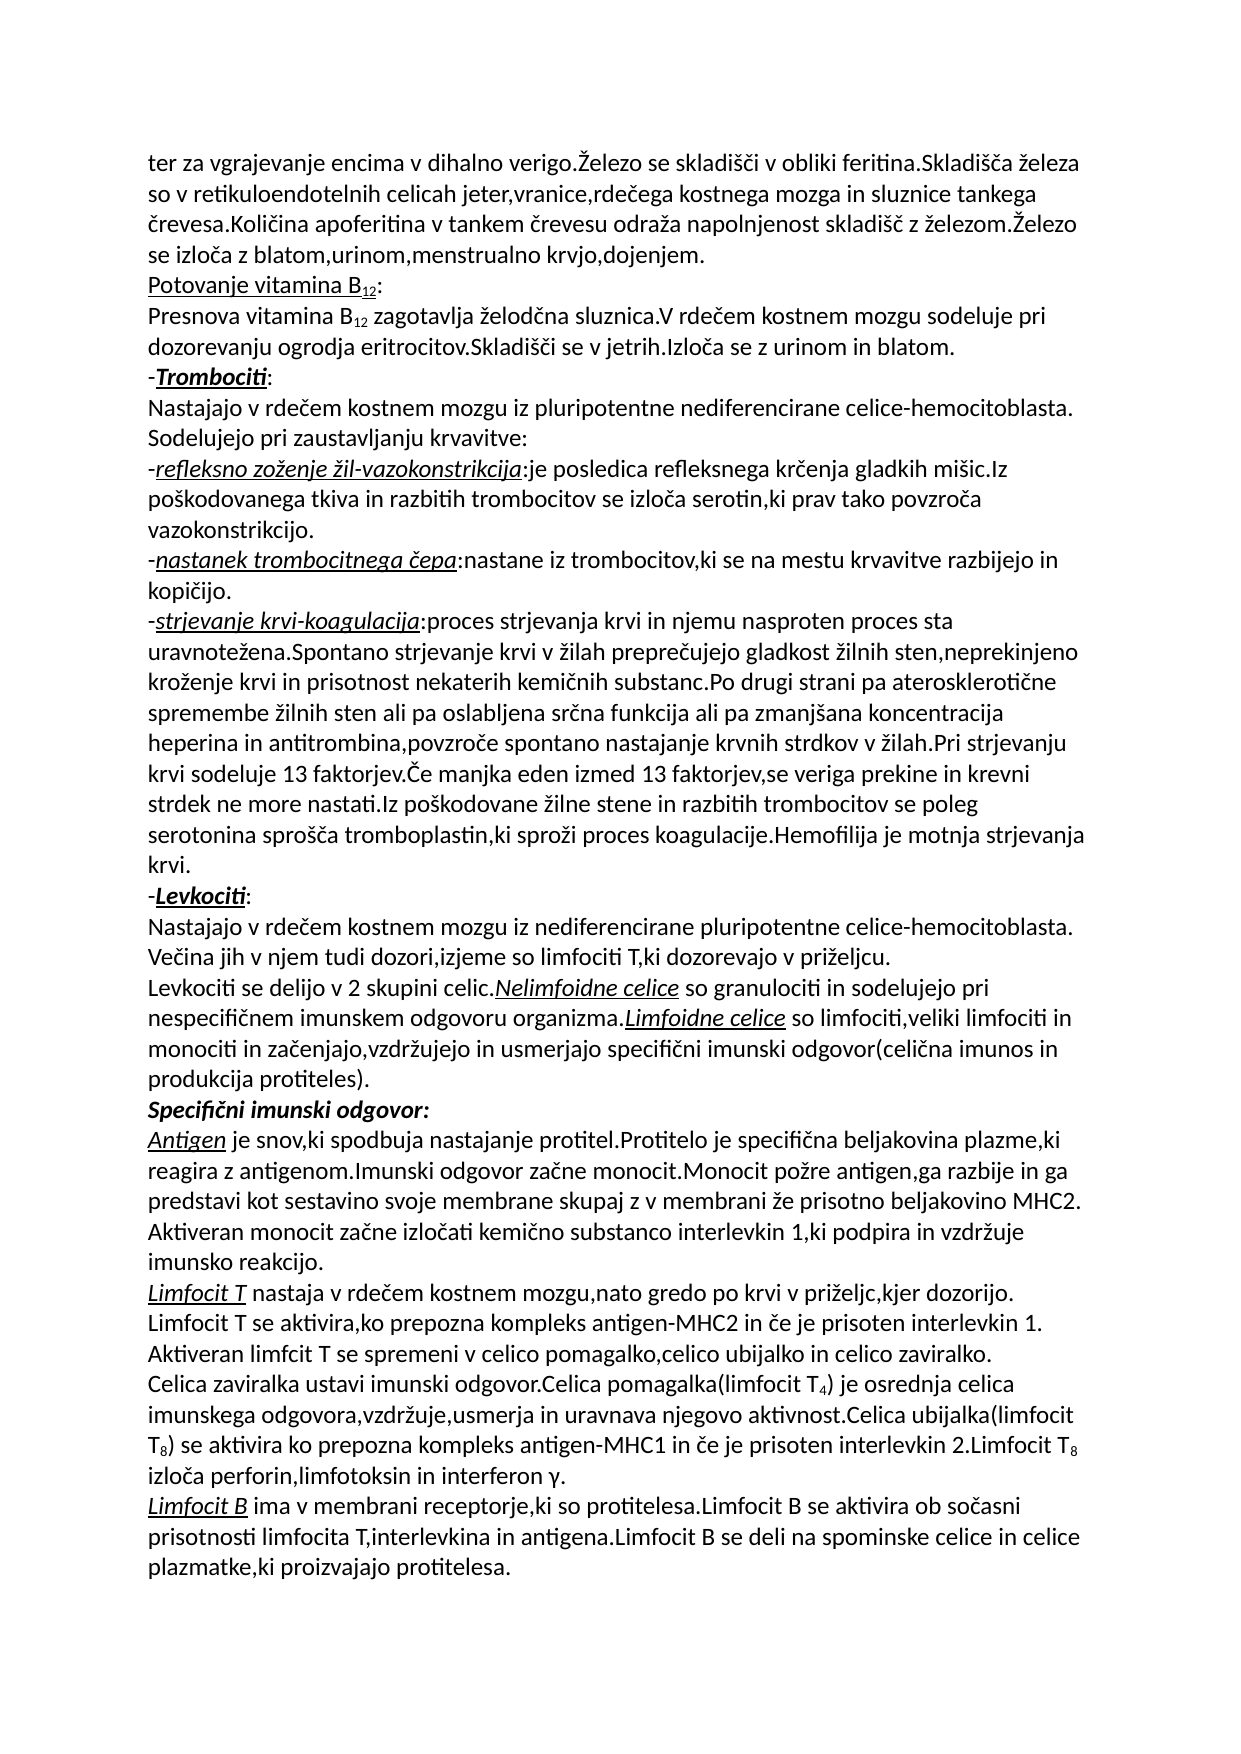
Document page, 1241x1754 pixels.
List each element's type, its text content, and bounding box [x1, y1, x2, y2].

text -nastanek trombocitnega čepa:nastane iz trombocitov,ki se na mestu krvavitve razbijejo in kopičijo. [148, 544, 1093, 605]
text -Levkociti: [148, 880, 1093, 911]
text -strjevanje krvi-koagulacija:proces strjevanja krvi in njemu nasproten proces sta uravnotežena.Spontano strjevanje krvi v žilah preprečujejo gladkost žilnih sten,neprekinjeno kroženje krvi in prisotnost nekaterih kemičnih substanc.Po drugi strani pa aterosklerotične spremembe žilnih sten ali pa oslabljena srčna funkcija ali pa zmanjšana koncentracija heperina in antitrombina,povzroče spontano nastajanje krvnih strdkov v žilah.Pri strjevanju krvi sodeluje 13 faktorjev.Če manjka eden izmed 13 faktorjev,se veriga prekine in krevni strdek ne more nastati.Iz poškodovane žilne stene in razbitih trombocitov se poleg serotonina sprošča tromboplastin,ki sproži proces koagulacije.Hemofilija je motnja strjevanja krvi. [148, 605, 1093, 880]
text Specifični imunski odgovor: [148, 1094, 1093, 1124]
text Levkociti se delijo v 2 skupini celic.Nelimfoidne celice so granulociti in sodelujejo pri nespecifičnem imunskem odgovoru organizma.Limfoidne celice so limfociti,veliki limfociti in monociti in začenjajo,vzdržujejo in usmerjajo specifični imunski odgovor(celična imunos in produkcija protiteles). [148, 972, 1093, 1094]
text Limfocit B ima v membrani receptorje,ki so protitelesa.Limfocit B se aktivira ob sočasni prisotnosti limfocita T,interlevkina in antigena.Limfocit B se deli na spominske celice in celice plazmatke,ki proizvajajo protitelesa. [148, 1491, 1093, 1582]
text Antigen je snov,ki spodbuja nastajanje protitel.Protitelo je specifična beljakovina plazme,ki reagira z antigenom.Imunski odgovor začne monocit.Monocit požre antigen,ga razbije in ga predstavi kot sestavino svoje membrane skupaj z v membrani že prisotno beljakovino MHC2. Aktiveran monocit začne izločati kemično substanco interlevkin 1,ki podpira in vzdržuje imunsko reakcijo. [148, 1124, 1093, 1277]
text Nastajajo v rdečem kostnem mozgu iz pluripotentne nediferencirane celice-hemocitoblasta. Sodelujejo pri zaustavljanju krvavitve: [148, 392, 1093, 453]
text Potovanje vitamina B12: [148, 270, 1093, 300]
text -Trombociti: [148, 361, 1093, 392]
text ter za vgrajevanje encima v dihalno verigo.Železo se skladišči v obliki feritina.Skladišča železa so v retikuloendotelnih celicah jeter,vranice,rdečega kostnega mozga in sluznice tankega črevesa.Količina apoferitina v tankem črevesu odraža napolnjenost skladišč z železom.Železo se izloča z blatom,urinom,menstrualno krvjo,dojenjem. [148, 148, 1093, 270]
text -refleksno zoženje žil-vazokonstrikcija:je posledica refleksnega krčenja gladkih mišic.Iz poškodovanega tkiva in razbitih trombocitov se izloča serotin,ki prav tako povzroča vazokonstrikcijo. [148, 453, 1093, 544]
text Celica zaviralka ustavi imunski odgovor.Celica pomagalka(limfocit T4) je osrednja celica imunskega odgovora,vzdržuje,usmerja in uravnava njegovo aktivnost.Celica ubijalka(limfocit T8) se aktivira ko prepozna kompleks antigen-MHC1 in če je prisoten interlevkin 2.Limfocit T8 izloča perforin,limfotoksin in interferon γ. [148, 1368, 1093, 1491]
text Nastajajo v rdečem kostnem mozgu iz nediferencirane pluripotentne celice-hemocitoblasta. Večina jih v njem tudi dozori,izjeme so limfociti T,ki dozorevajo v priželjcu. [148, 911, 1093, 972]
text Presnova vitamina B12 zagotavlja želodčna sluznica.V rdečem kostnem mozgu sodeluje pri dozorevanju ogrodja eritrocitov.Skladišči se v jetrih.Izloča se z urinom in blatom. [148, 300, 1093, 361]
text Limfocit T nastaja v rdečem kostnem mozgu,nato gredo po krvi v priželjc,kjer dozorijo. Limfocit T se aktivira,ko prepozna kompleks antigen-MHC2 in če je prisoten interlevkin 1. Aktiveran limfcit T se spremeni v celico pomagalko,celico ubijalko in celico zaviralko. [148, 1277, 1093, 1368]
